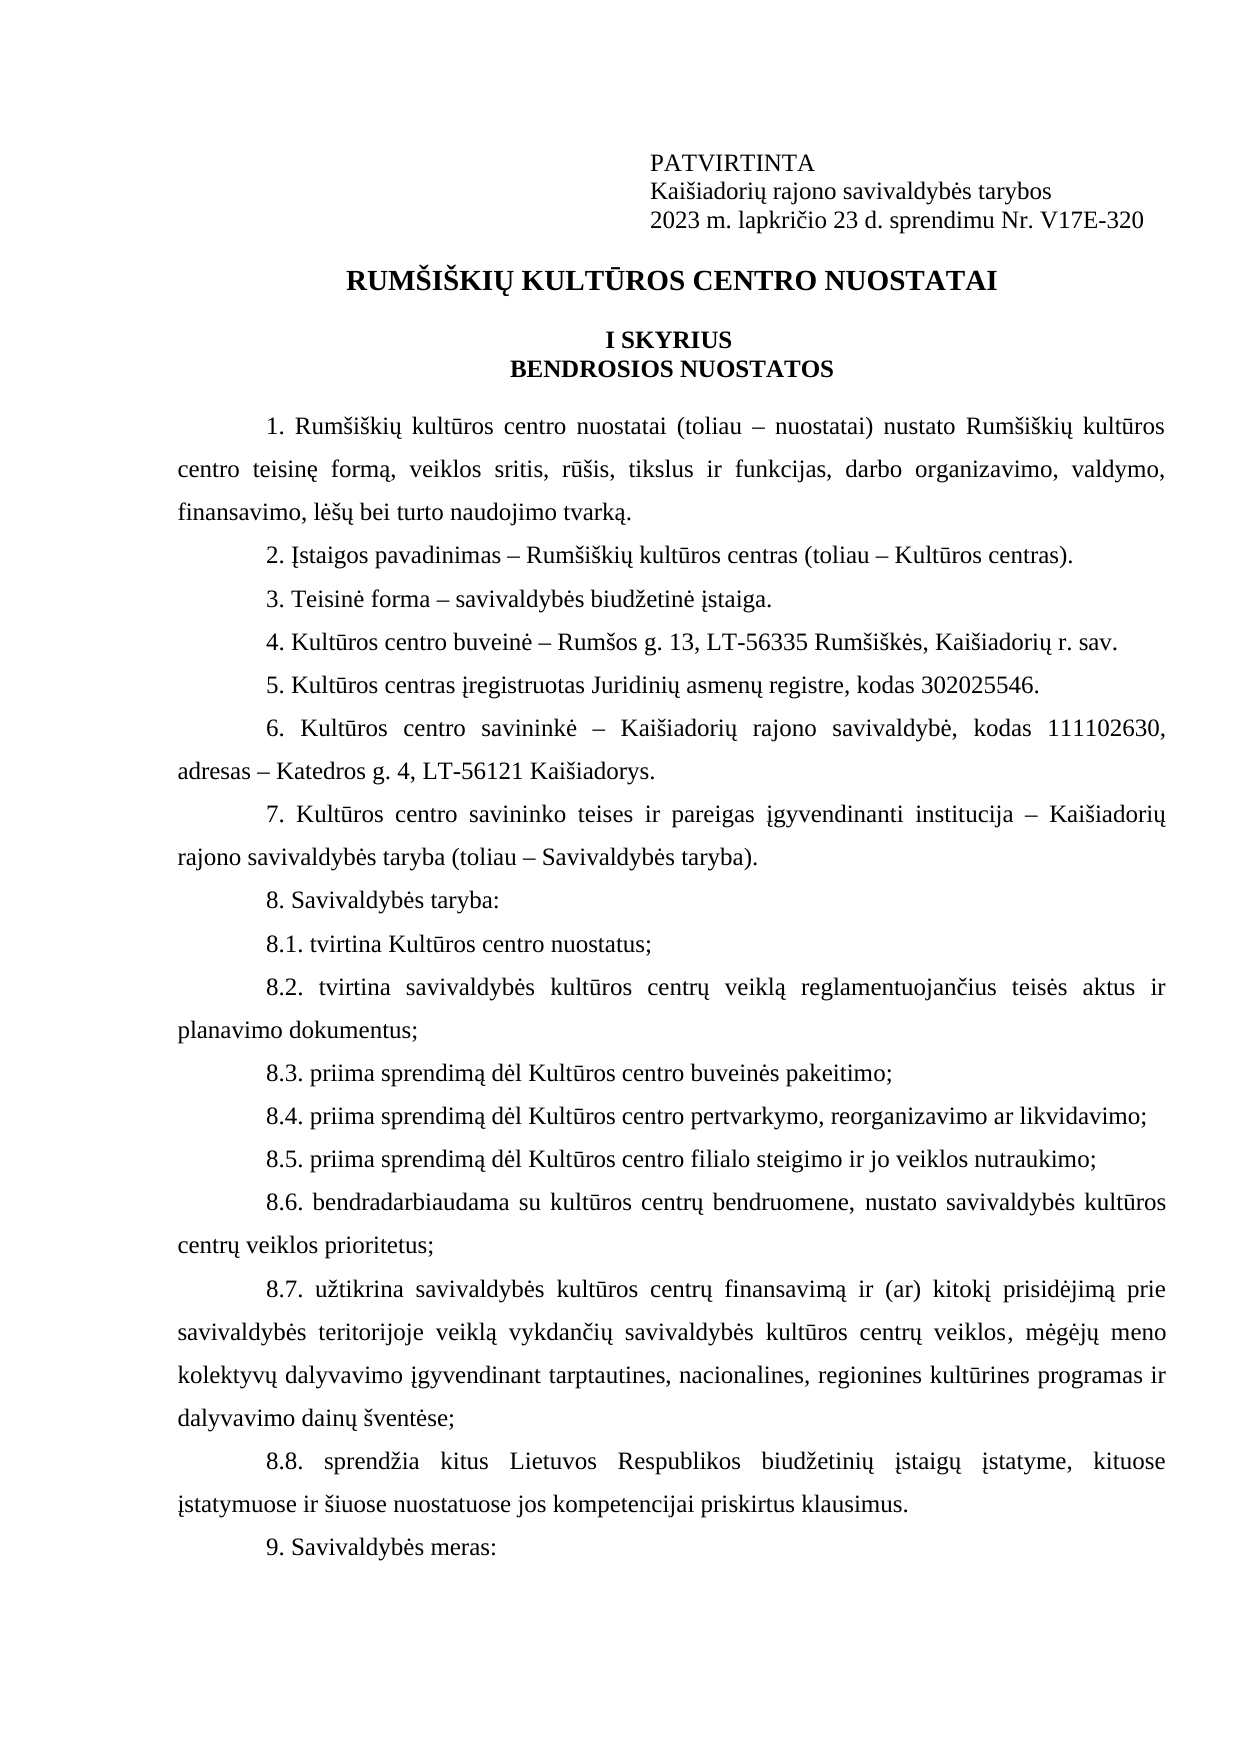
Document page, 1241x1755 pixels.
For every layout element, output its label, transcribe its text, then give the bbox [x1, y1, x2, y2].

text 8.3. priima sprendimą dėl Kultūros centro buveinės pakeitimo; [177, 1058, 1167, 1087]
text RUMŠIŠKIŲ KULTŪROS CENTRO NUOSTATAI [177, 263, 1167, 296]
text 9. Savivaldybės meras: [177, 1532, 1167, 1561]
text 3. Teisinė forma – savivaldybės biudžetinė įstaiga. [177, 584, 1167, 612]
text 8.1. tvirtina Kultūros centro nuostatus; [177, 929, 1167, 957]
text 1. Rumšiškių kultūros centro nuostatai (toliau – nuostatai) nustato Rumšiškių kultūros centro teisinę formą, veiklos sritis, rūšis, tikslus ir funkcijas, darbo organizavimo, valdymo, finansavimo, lėšų bei turto naudojimo tvarką. [177, 411, 1167, 526]
text 8.7. užtikrina savivaldybės kultūros centrų finansavimą ir (ar) kitokį prisidėjimą prie savivaldybės teritorijoje veiklą vykdančių savivaldybės kultūros centrų veiklos, mėgėjų meno kolektyvų dalyvavimo įgyvendinant tarptautines, nacionalines, regionines kultūrines programas ir dalyvavimo dainų šventėse; [177, 1274, 1167, 1432]
text 8.6. bendradarbiaudama su kultūros centrų bendruomene, nustato savivaldybės kultūros centrų veiklos prioritetus; [177, 1187, 1167, 1259]
text 7. Kultūros centro savininko teises ir pareigas įgyvendinanti institucija – Kaišiadorių rajono savivaldybės taryba (toliau – Savivaldybės taryba). [177, 799, 1167, 871]
subtitle Kaišiadorių rajono savivaldybės tarybos [177, 176, 1167, 205]
text 8.4. priima sprendimą dėl Kultūros centro pertvarkymo, reorganizavimo ar likvidavimo; [177, 1101, 1167, 1130]
text 5. Kultūros centras įregistruotas Juridinių asmenų registre, kodas 302025546. [177, 670, 1167, 699]
text 8. Savivaldybės taryba: [177, 886, 1167, 914]
text I SKYRIUS [177, 325, 1167, 354]
subtitle PATVIRTINTA [177, 148, 1167, 176]
text 6. Kultūros centro savininkė – Kaišiadorių rajono savivaldybė, kodas 111102630, adresas – Katedros g. 4, LT-56121 Kaišiadorys. [177, 713, 1167, 785]
text 8.2. tvirtina savivaldybės kultūros centrų veiklą reglamentuojančius teisės aktus ir planavimo dokumentus; [177, 972, 1167, 1044]
text 4. Kultūros centro buveinė – Rumšos g. 13, LT-56335 Rumšiškės, Kaišiadorių r. sav. [177, 627, 1167, 656]
subtitle 2023 m. lapkričio 23 d. sprendimu Nr. V17E-320 [177, 205, 1167, 234]
text 8.5. priima sprendimą dėl Kultūros centro filialo steigimo ir jo veiklos nutraukimo; [177, 1144, 1167, 1173]
text BENDROSIOS NUOSTATOS [177, 354, 1167, 382]
text 2. Įstaigos pavadinimas – Rumšiškių kultūros centras (toliau – Kultūros centras). [177, 541, 1167, 569]
text 8.8. sprendžia kitus Lietuvos Respublikos biudžetinių įstaigų įstatyme, kituose įstatymuose ir šiuose nuostatuose jos kompetencijai priskirtus klausimus. [177, 1446, 1167, 1518]
